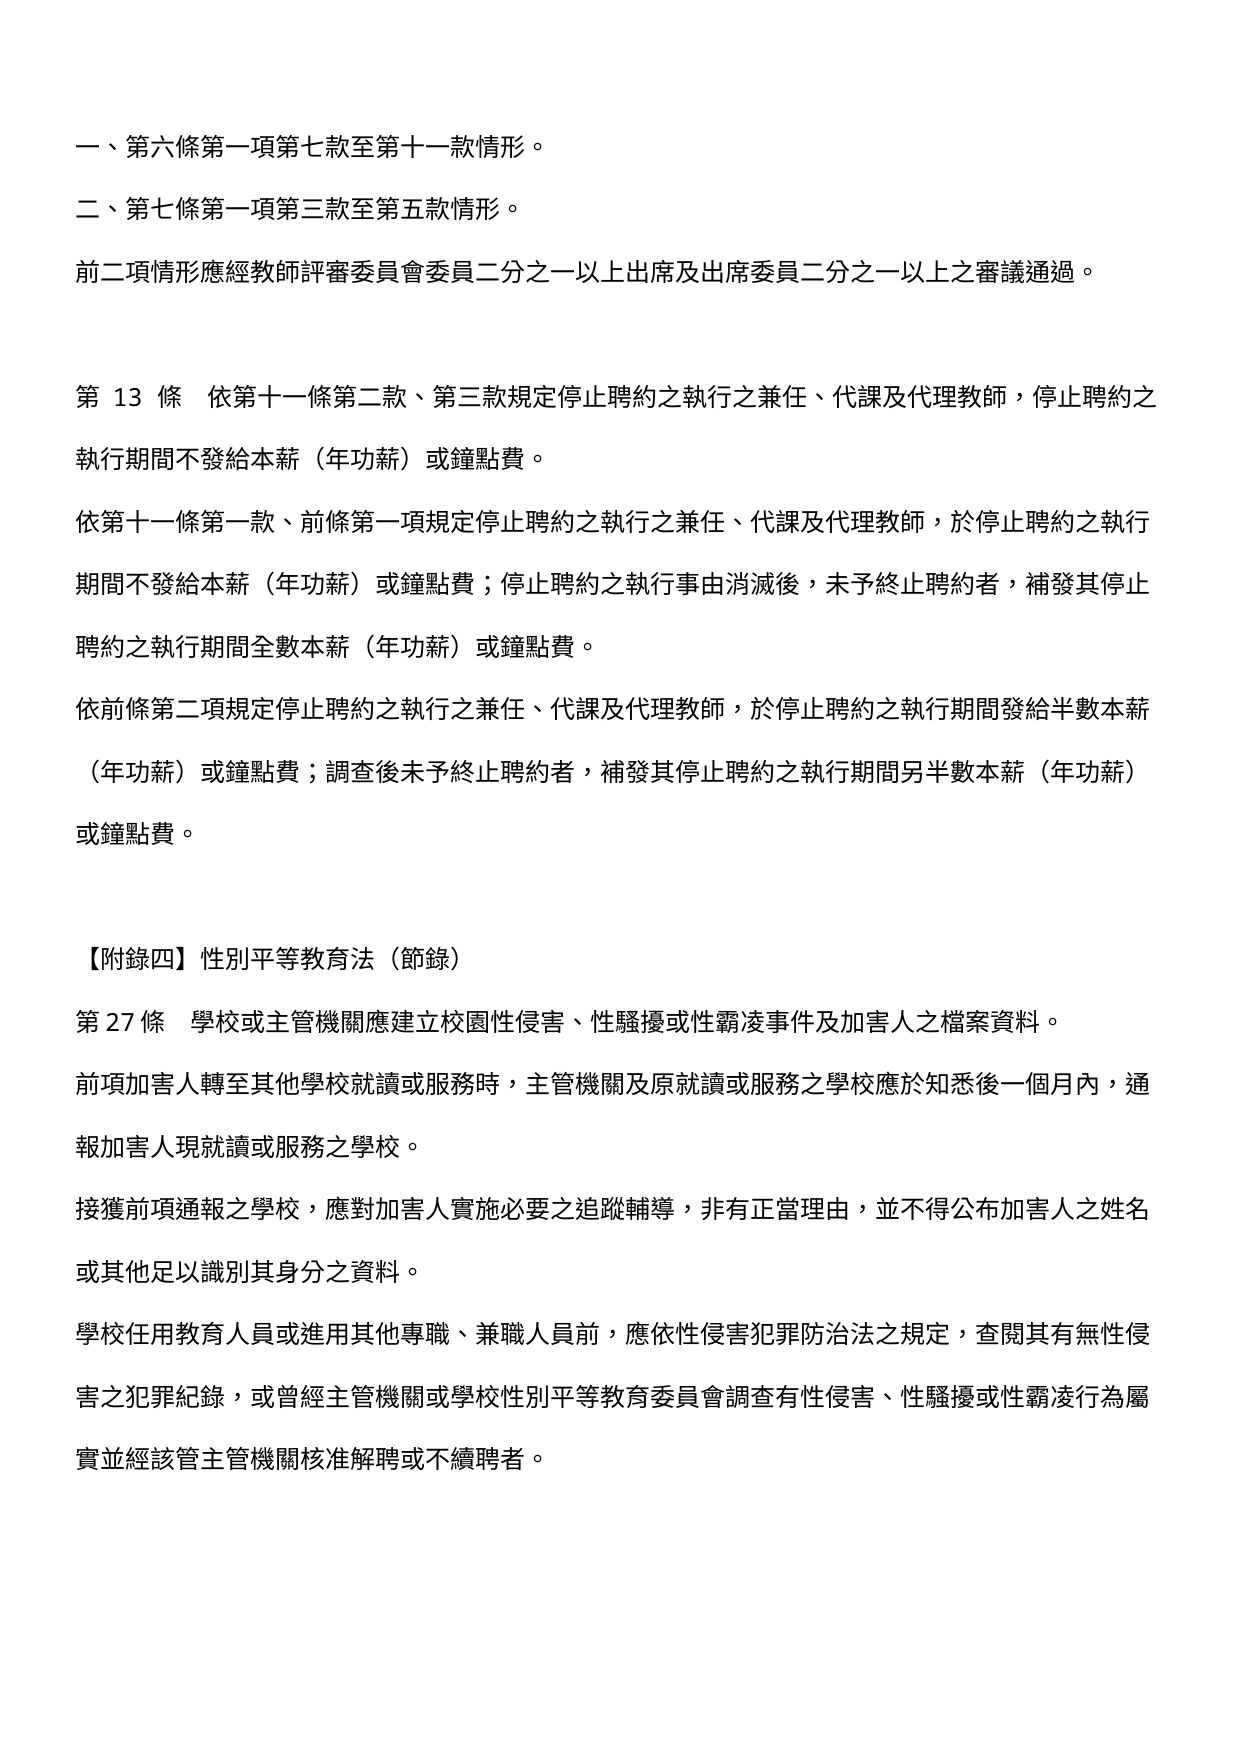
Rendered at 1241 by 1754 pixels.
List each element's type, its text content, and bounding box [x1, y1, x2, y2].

text 學校任用教育人員或進用其他專職、兼職人員前，應依性侵害犯罪防治法之規定，查閱其有無性侵害之犯罪紀錄，或曾經主管機關或學校性別平等教育委員會調查有性侵害、性騷擾或性霸凌行為屬實並經該管主管機關核准解聘或不續聘者。 [75, 1291, 1165, 1479]
text 第27條 學校或主管機關應建立校園性侵害、性騷擾或性霸凌事件及加害人之檔案資料。 [75, 979, 1165, 1041]
text 前二項情形應經教師評審委員會委員二分之一以上出席及出席委員二分之一以上之審議通過。 [75, 229, 1165, 291]
text 【附錄四】性別平等教育法（節錄） [75, 916, 1165, 979]
text 前項加害人轉至其他學校就讀或服務時，主管機關及原就讀或服務之學校應於知悉後一個月內，通報加害人現就讀或服務之學校。 [75, 1041, 1165, 1166]
text 依第十一條第一款、前條第一項規定停止聘約之執行之兼任、代課及代理教師，於停止聘約之執行期間不發給本薪（年功薪）或鐘點費；停止聘約之執行事由消滅後，未予終止聘約者，補發其停止聘約之執行期間全數本薪（年功薪）或鐘點費。 [75, 479, 1165, 666]
text 依前條第二項規定停止聘約之執行之兼任、代課及代理教師，於停止聘約之執行期間發給半數本薪（年功薪）或鐘點費；調查後未予終止聘約者，補發其停止聘約之執行期間另半數本薪（年功薪）或鐘點費。 [75, 666, 1165, 854]
text 一、第六條第一項第七款至第十一款情形。 [75, 104, 1165, 166]
text 第 13 條 依第十一條第二款、第三款規定停止聘約之執行之兼任、代課及代理教師，停止聘約之執行期間不發給本薪（年功薪）或鐘點費。 [75, 354, 1165, 479]
text 二、第七條第一項第三款至第五款情形。 [75, 166, 1165, 229]
text 接獲前項通報之學校，應對加害人實施必要之追蹤輔導，非有正當理由，並不得公布加害人之姓名或其他足以識別其身分之資料。 [75, 1166, 1165, 1291]
